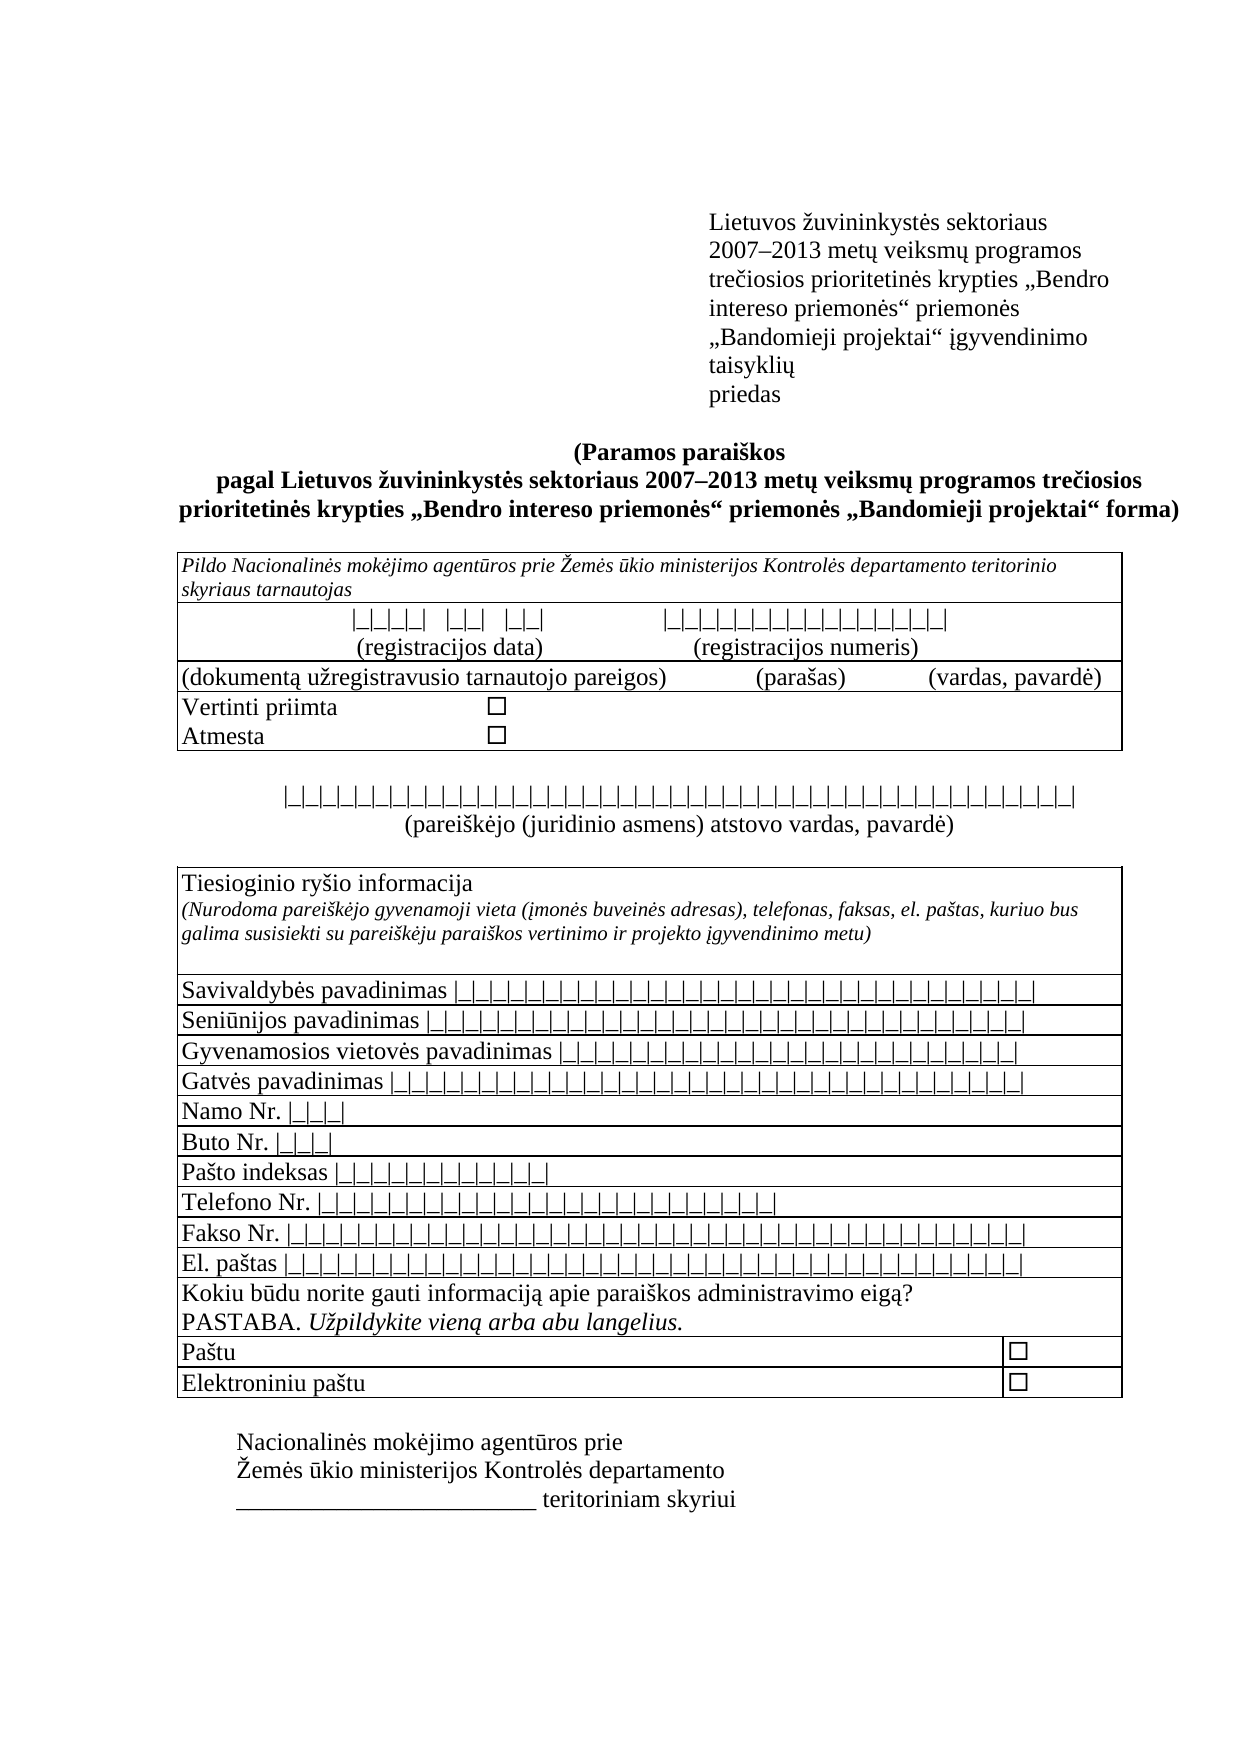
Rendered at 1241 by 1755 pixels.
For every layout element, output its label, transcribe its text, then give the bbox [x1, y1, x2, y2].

table_cell Vertinti priimta [178, 692, 481, 721]
table_cell Telefono Nr. |_|_|_|_|_|_|_|_|_|_|_|_|_|_|_|_|_|_|_|_|_|_|_|_|_|_| [178, 1187, 1121, 1216]
table_cell Gatvės pavadinimas |_|_|_|_|_|_|_|_|_|_|_|_|_|_|_|_|_|_|_|_|_|_|_|_|_|_|_|_|_|_|_|_|_|_|_|_| [178, 1066, 1121, 1095]
table_header Pildo Nacionalinės mokėjimo agentūros prie Žemės ūkio ministerijos Kontrolės departamento teritorinio skyriaus tarnautojas [178, 553, 1121, 601]
text trečiosios prioritetinės krypties „Bendro [177, 264, 1181, 293]
table_cell Savivaldybės pavadinimas |_|_|_|_|_|_|_|_|_|_|_|_|_|_|_|_|_|_|_|_|_|_|_|_|_|_|_|_|_|_|_|_|_| [178, 975, 1121, 1004]
table_header Tiesioginio ryšio informacija (Nurodoma pareiškėjo gyvenamoji vieta (įmonės buveinės adresas), telefonas, faksas, el. paštas, kuriuo bus galima susisiekti su pareiškėju paraiškos vertinimo ir projekto įgyvendinimo metu) [178, 868, 1121, 973]
text (pareiškėjo (juridinio asmens) atstovo vardas, pavardė) [177, 809, 1181, 838]
table_cell [] [481, 692, 1121, 721]
text Nacionalinės mokėjimo agentūros prie [177, 1427, 1181, 1455]
table_cell Elektroniniu paštu [178, 1368, 1002, 1396]
text 2007–2013 metų veiksmų programos [177, 235, 1181, 264]
text priedas [177, 379, 1181, 408]
table_cell [] [1004, 1368, 1121, 1396]
table_cell Seniūnijos pavadinimas |_|_|_|_|_|_|_|_|_|_|_|_|_|_|_|_|_|_|_|_|_|_|_|_|_|_|_|_|_|_|_|_|_|_| [178, 1006, 1121, 1034]
table_cell Namo Nr. |_|_|_| [178, 1096, 1121, 1125]
text ________________________ teritoriniam skyriui [177, 1484, 1181, 1513]
text (Paramos paraiškos [177, 437, 1181, 465]
table_cell (parašas) [694, 662, 908, 691]
text taisyklių [177, 350, 1181, 379]
text „Bandomieji projektai“ įgyvendinimo [177, 322, 1181, 350]
table_cell (vardas, pavardė) [908, 662, 1121, 691]
table_cell Gyvenamosios vietovės pavadinimas |_|_|_|_|_|_|_|_|_|_|_|_|_|_|_|_|_|_|_|_|_|_|_|_|_|_| [178, 1036, 1121, 1064]
table_cell Atmesta [178, 721, 481, 750]
table_cell [] [1004, 1337, 1121, 1366]
text Žemės ūkio ministerijos Kontrolės departamento [177, 1455, 1181, 1484]
text pagal Lietuvos žuvininkystės sektoriaus 2007–2013 metų veiksmų programos trečiosios prioritetinės krypties „Bendro intereso priemonės“ priemonės „Bandomieji projektai“ forma) [177, 465, 1181, 523]
table_cell Pašto indeksas |_|_|_|_|_|_|_|_|_|_|_|_| [178, 1157, 1121, 1186]
table_cell [] [481, 721, 1121, 750]
table_cell Fakso Nr. |_|_|_|_|_|_|_|_|_|_|_|_|_|_|_|_|_|_|_|_|_|_|_|_|_|_|_|_|_|_|_|_|_|_|_|_|_|_|_|_|_|_| [178, 1218, 1121, 1246]
table_cell |_|_|_|_| |_|_| |_|_| |_|_|_|_|_|_|_|_|_|_|_|_|_|_|_|_| (registracijos data) (registracijos numeris) [178, 603, 1121, 660]
text intereso priemonės“ priemonės [177, 293, 1181, 322]
table_cell (dokumentą užregistravusio tarnautojo pareigos) [178, 662, 694, 691]
table_cell Kokiu būdu norite gauti informaciją apie paraiškos administravimo eigą? PASTABA. Užpildykite vieną arba abu langelius. [178, 1278, 1121, 1336]
text Lietuvos žuvininkystės sektoriaus [177, 207, 1181, 235]
table_cell El. paštas |_|_|_|_|_|_|_|_|_|_|_|_|_|_|_|_|_|_|_|_|_|_|_|_|_|_|_|_|_|_|_|_|_|_|_|_|_|_|_|_|_|_| [178, 1248, 1121, 1277]
table_cell Buto Nr. |_|_|_| [178, 1127, 1121, 1155]
text |_|_|_|_|_|_|_|_|_|_|_|_|_|_|_|_|_|_|_|_|_|_|_|_|_|_|_|_|_|_|_|_|_|_|_|_|_|_|_|_|_|_|_|_|_| [177, 780, 1181, 809]
table_cell Paštu [178, 1337, 1002, 1366]
